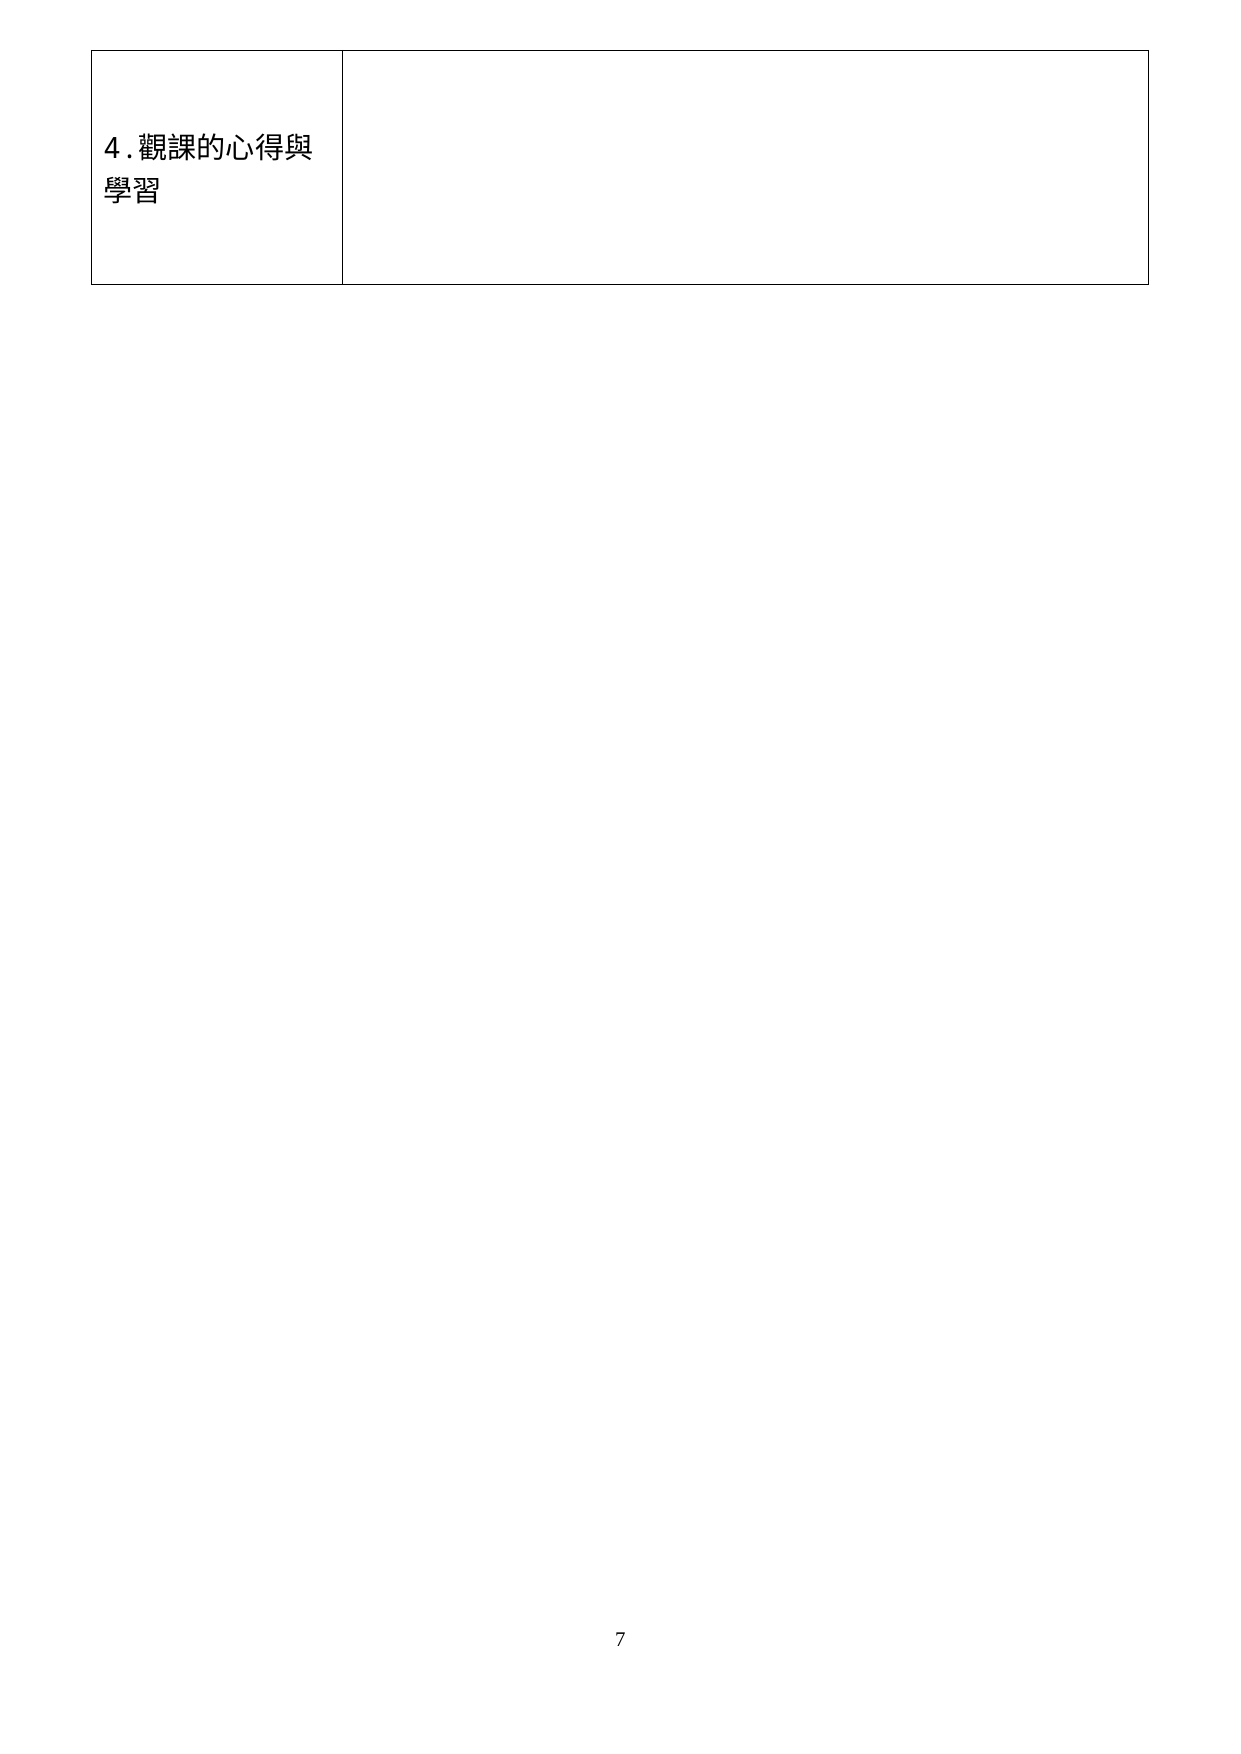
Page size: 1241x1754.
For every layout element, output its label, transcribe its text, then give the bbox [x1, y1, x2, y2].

table_cell 4.觀課的心得與學習 [92, 51, 342, 284]
table_cell [343, 51, 1148, 284]
